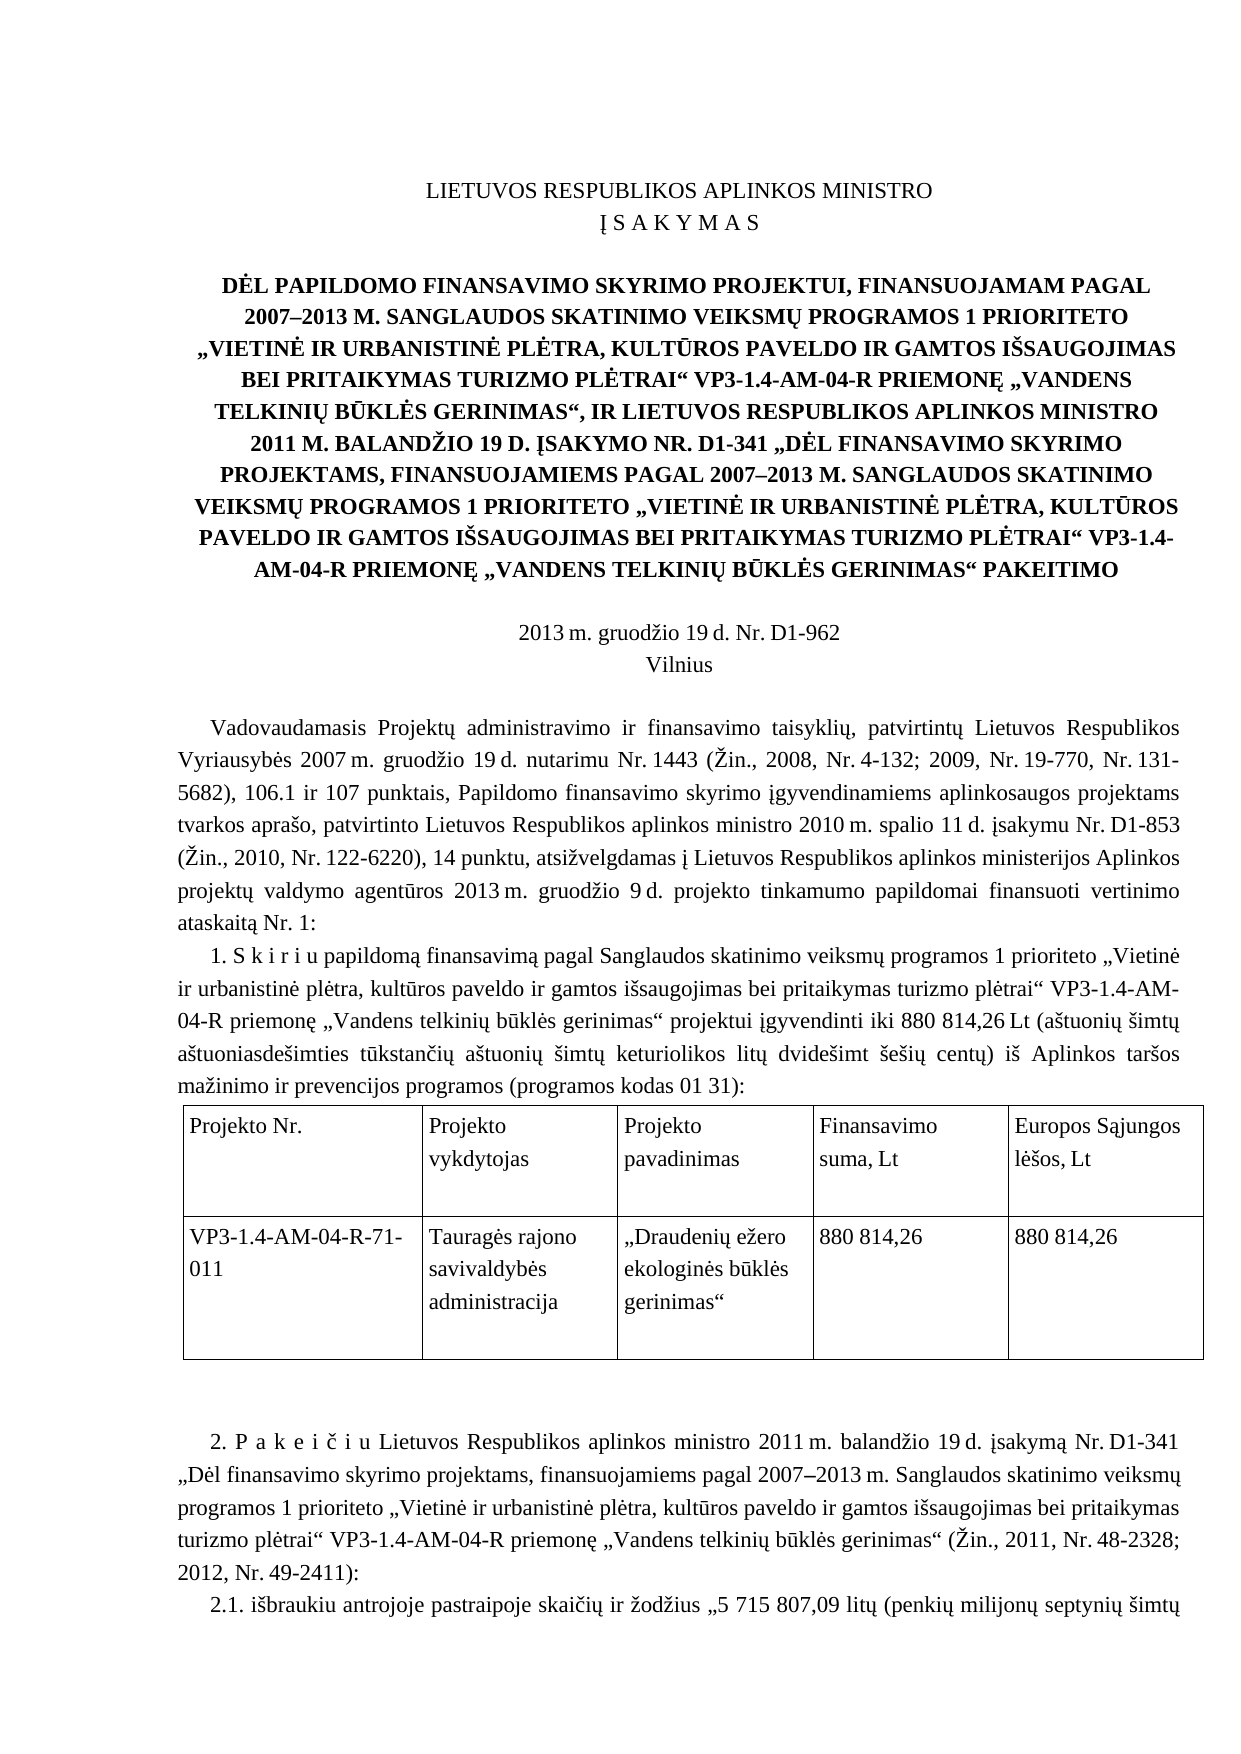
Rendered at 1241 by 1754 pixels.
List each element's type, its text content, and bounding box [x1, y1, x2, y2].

table_header Finansavimo suma, Lt [814, 1106, 1008, 1216]
text Vilnius [177, 651, 1181, 708]
text 2013 m. gruodžio 19 d. Nr. D1-962 [177, 619, 1181, 645]
table_cell „Draudenių ežero ekologinės būklės gerinimas“ [618, 1217, 813, 1359]
text Į S A K Y M A S [177, 209, 1181, 235]
table_cell 880 814,26 [814, 1217, 1008, 1359]
text 2.1. išbraukiu antrojoje pastraipoje skaičių ir žodžius „5 715 807,09 litų (penkių milijonų septynių šimtų [177, 1591, 1181, 1618]
text 2. P a k e i č i u Lietuvos Respublikos aplinkos ministro 2011 m. balandžio 19 d. įsakymą Nr. D1-341 „Dėl finansavimo skyrimo projektams, finansuojamiems pagal 2007–2013 m. Sanglaudos skatinimo veiksmų programos 1 prioriteto „Vietinė ir urbanistinė plėtra, kultūros paveldo ir gamtos išsaugojimas bei pritaikymas turizmo plėtrai“ VP3-1.4-AM-04-R priemonę „Vandens telkinių būklės gerinimas“ (Žin., 2011, Nr. 48-2328; 2012, Nr. 49-2411): [177, 1428, 1181, 1585]
text 1. S k i r i u papildomą finansavimą pagal Sanglaudos skatinimo veiksmų programos 1 prioriteto „Vietinė ir urbanistinė plėtra, kultūros paveldo ir gamtos išsaugojimas bei pritaikymas turizmo plėtrai“ VP3-1.4-AM-04-R priemonę „Vandens telkinių būklės gerinimas“ projektui įgyvendinti iki 880 814,26 Lt (aštuonių šimtų aštuoniasdešimties tūkstančių aštuonių šimtų keturiolikos litų dvidešimt šešių centų) iš Aplinkos taršos mažinimo ir prevencijos programos (programos kodas 01 31): [177, 942, 1181, 1099]
table_cell 880 814,26 [1009, 1217, 1203, 1359]
text Vadovaudamasis Projektų administravimo ir finansavimo taisyklių, patvirtintų Lietuvos Respublikos Vyriausybės 2007 m. gruodžio 19 d. nutarimu Nr. 1443 (Žin., 2008, Nr. 4-132; 2009, Nr. 19-770, Nr. 131-5682), 106.1 ir 107 punktais, Papildomo finansavimo skyrimo įgyvendinamiems aplinkosaugos projektams tvarkos aprašo, patvirtinto Lietuvos Respublikos aplinkos ministro 2010 m. spalio 11 d. įsakymu Nr. D1-853 (Žin., 2010, Nr. 122-6220), 14 punktu, atsižvelgdamas į Lietuvos Respublikos aplinkos ministerijos Aplinkos projektų valdymo agentūros 2013 m. gruodžio 9 d. projekto tinkamumo papildomai finansuoti vertinimo ataskaitą Nr. 1: [177, 714, 1181, 936]
table_header Projekto Nr. [184, 1106, 422, 1216]
table_cell VP3-1.4-AM-04-R-71-011 [184, 1217, 422, 1359]
table_header Europos Sąjungos lėšos, Lt [1009, 1106, 1203, 1216]
table_header Projekto vykdytojas [423, 1106, 617, 1216]
text DĖL PAPILDOMO FINANSAVIMO SKYRIMO PROJEKTUI, FINANSUOJAMAM PAGAL 2007–2013 M. SANGLAUDOS SKATINIMO VEIKSMŲ PROGRAMOS 1 PRIORITETO „VIETINĖ IR URBANISTINĖ PLĖTRA, KULTŪROS PAVELDO IR GAMTOS IŠSAUGOJIMAS BEI PRITAIKYMAS TURIZMO PLĖTRAI“ VP3-1.4-AM-04-R PRIEMONĘ „VANDENS TELKINIŲ BŪKLĖS GERINIMAS“, IR LIETUVOS RESPUBLIKOS APLINKOS MINISTRO 2011 M. BALANDŽIO 19 D. ĮSAKYMO NR. D1-341 „DĖL FINANSAVIMO SKYRIMO PROJEKTAMS, FINANSUOJAMIEMS PAGAL 2007–2013 M. SANGLAUDOS SKATINIMO VEIKSMŲ PROGRAMOS 1 PRIORITETO „VIETINĖ IR URBANISTINĖ PLĖTRA, KULTŪROS PAVELDO IR GAMTOS IŠSAUGOJIMAS BEI PRITAIKYMAS TURIZMO PLĖTRAI“ VP3-1.4-AM-04-R PRIEMONĘ „VANDENS TELKINIŲ BŪKLĖS GERINIMAS“ PAKEITIMO [192, 272, 1181, 614]
text LIETUVOS RESPUBLIKOS APLINKOS MINISTRO [177, 177, 1181, 203]
table_cell Tauragės rajono savivaldybės administracija [423, 1217, 617, 1359]
table_header Projekto pavadinimas [618, 1106, 813, 1216]
